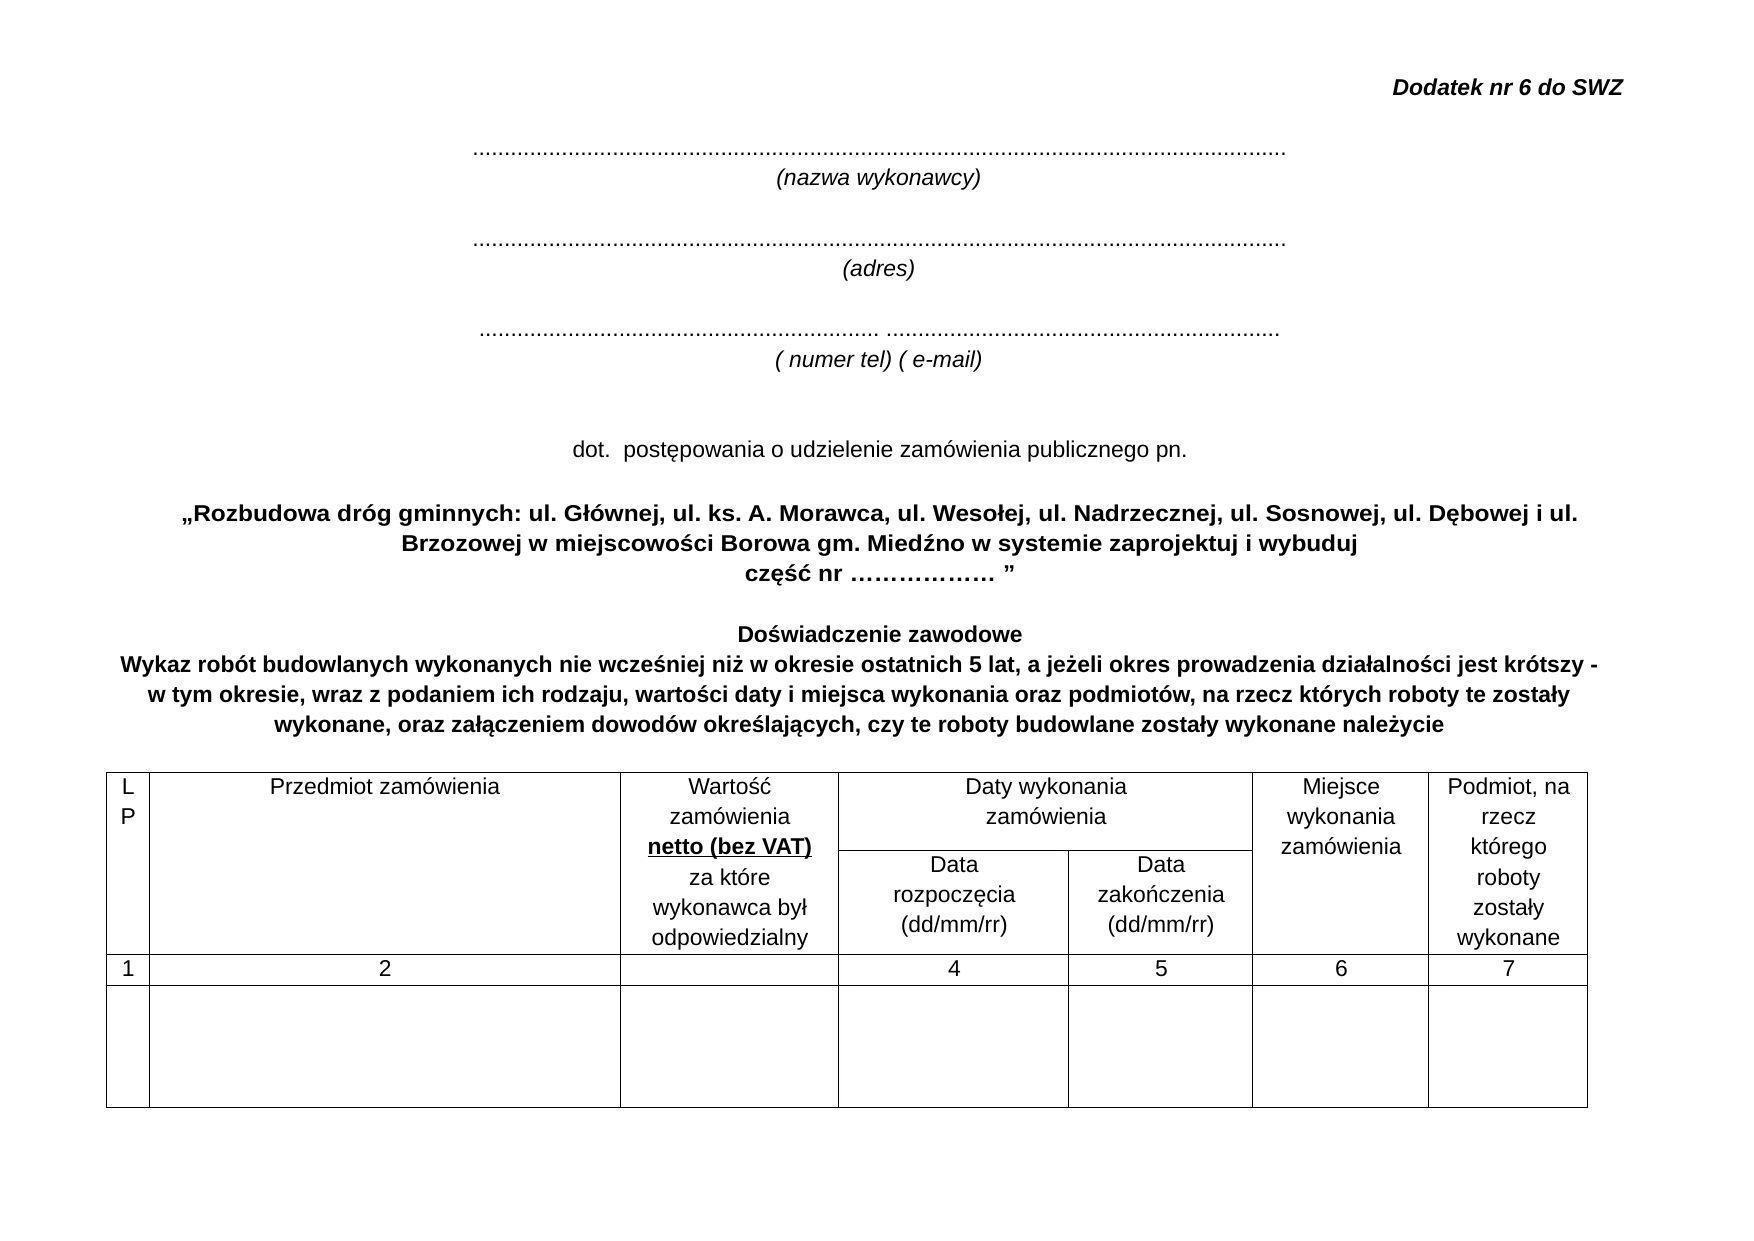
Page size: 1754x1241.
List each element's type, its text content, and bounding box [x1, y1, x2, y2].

text część nr ……………… ” [118, 560, 1642, 587]
table_cell [839, 986, 1068, 1107]
table_cell Data zakończenia (dd/mm/rr) [1069, 851, 1252, 954]
table_cell [1069, 986, 1252, 1107]
table_cell [107, 986, 149, 1107]
text Wykaz robót budowlanych wykonanych nie wcześniej niż w okresie ostatnich 5 lat, a jeżeli okres prowadzenia działalności jest krótszy - w tym okresie, wraz z podaniem ich rodzaju, wartości daty i miejsca wykonania oraz podmiotów, na rzecz których roboty te zostały wykonane, oraz załączeniem dowodów określających, czy te roboty budowlane zostały wykonane należycie [118, 651, 1600, 738]
table_cell Data rozpoczęcia (dd/mm/rr) [839, 851, 1068, 954]
table_cell [1253, 986, 1428, 1107]
text (adres) [118, 255, 1642, 281]
text ( numer tel) ( e-mail) [118, 346, 1642, 372]
table_cell 1 [107, 955, 149, 985]
table_cell 4 [839, 955, 1068, 985]
text Dodatek nr 6 do SWZ [118, 74, 1642, 100]
text ................................................................................................................................ [118, 134, 1642, 161]
text (nazwa wykonawcy) [118, 164, 1642, 191]
table_cell [621, 986, 838, 1107]
table_cell 2 [150, 955, 620, 985]
table_header Podmiot, na rzecz którego roboty zostały wykonane [1429, 773, 1587, 954]
table_cell 5 [1069, 955, 1252, 985]
text dot. postępowania o udzielenie zamówienia publicznego pn. [118, 436, 1642, 496]
text ............................................................... .............................................................. [118, 315, 1642, 342]
table_cell [621, 955, 838, 985]
table_header Wartość zamówienia netto (bez VAT) za które wykonawca był odpowiedzialny [621, 773, 838, 954]
table_header Przedmiot zamówienia [150, 773, 620, 954]
text Doświadczenie zawodowe [118, 621, 1642, 647]
table_cell [150, 986, 620, 1107]
text ................................................................................................................................ [118, 225, 1642, 251]
table_header LP [107, 773, 149, 954]
table_header Daty wykonania zamówienia [839, 773, 1252, 850]
table_header Miejsce wykonania zamówienia [1253, 773, 1428, 954]
text „Rozbudowa dróg gminnych: ul. Głównej, ul. ks. A. Morawca, ul. Wesołej, ul. Nadrzecznej, ul. Sosnowej, ul. Dębowej i ul. Brzozowej w miejscowości Borowa gm. Miedźno w systemie zaprojektuj i wybuduj [118, 500, 1642, 556]
table_cell [1429, 986, 1587, 1107]
table_cell 7 [1429, 955, 1587, 985]
table_cell 6 [1253, 955, 1428, 985]
